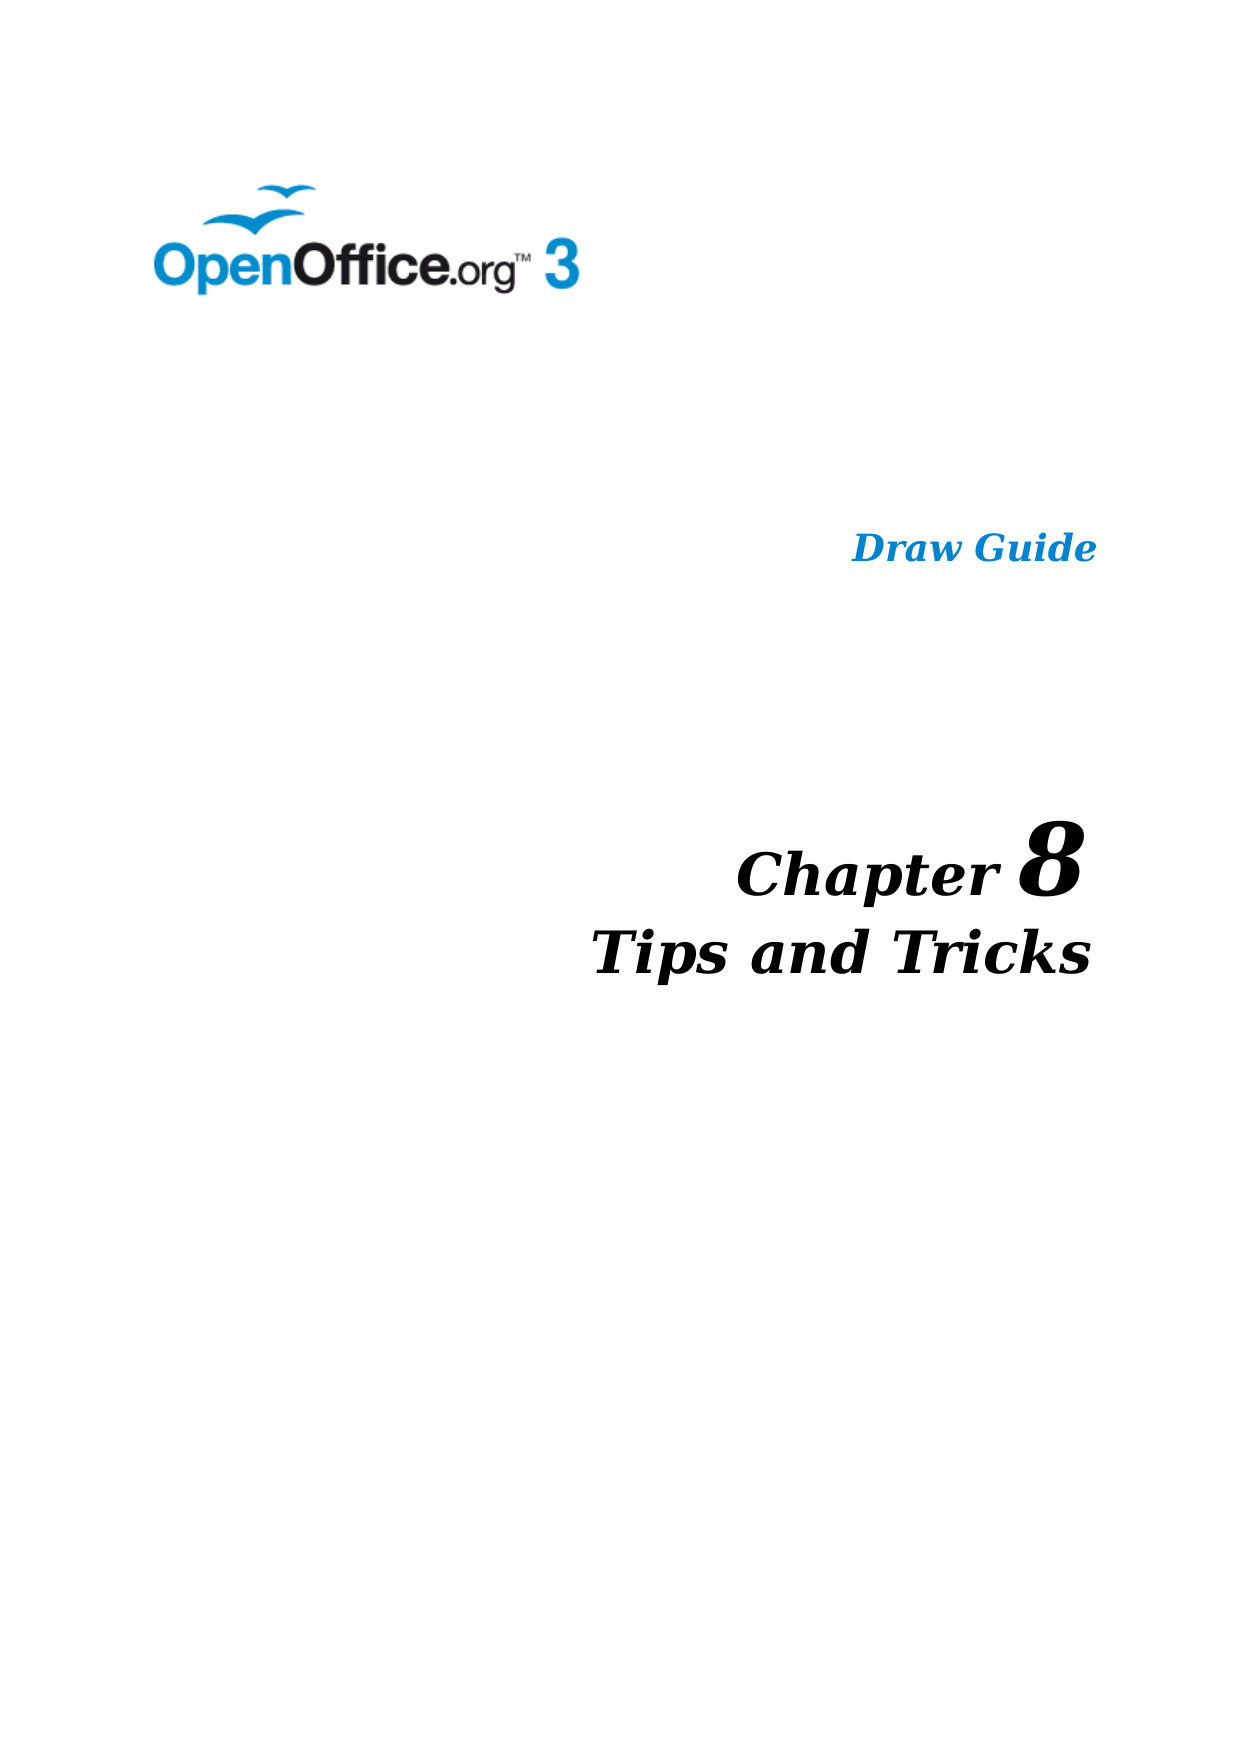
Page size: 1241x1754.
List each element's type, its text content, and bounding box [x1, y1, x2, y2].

text Draw Guide [188, 526, 1098, 570]
picture [130, 160, 601, 319]
subtitle Chapter 8 Tips and Tricks [188, 801, 1098, 987]
